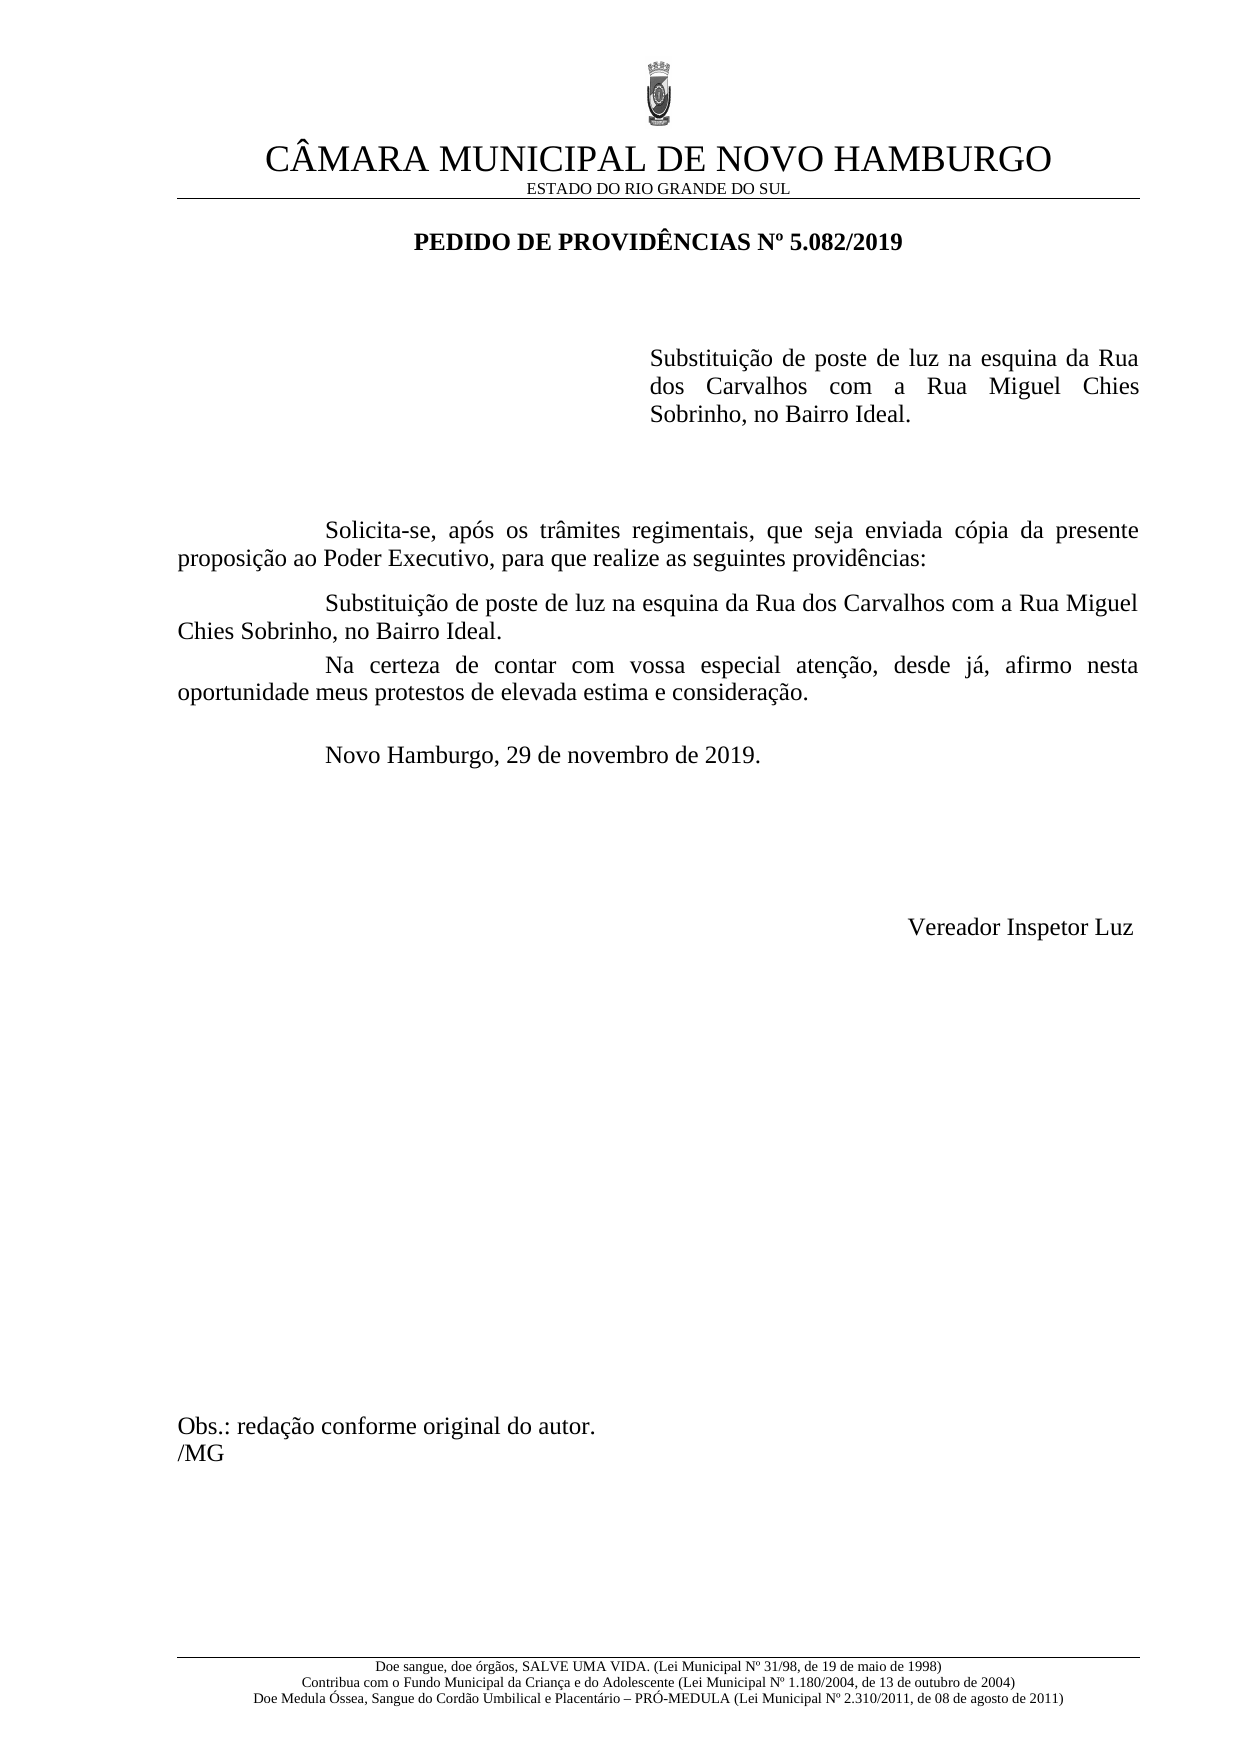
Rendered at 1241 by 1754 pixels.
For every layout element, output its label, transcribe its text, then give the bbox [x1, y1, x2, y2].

text /MG [177, 1439, 1140, 1467]
text Na certeza de contar com vossa especial atenção, desde já, afirmo nesta oportunidade meus protestos de elevada estima e consideração. [177, 651, 1140, 706]
text Solicita-se, após os trâmites regimentais, que seja enviada cópia da presente proposição ao Poder Executivo, para que realize as seguintes providências: [177, 516, 1140, 572]
text Substituição de poste de luz na esquina da Rua dos Carvalhos com a Rua Miguel Chies Sobrinho, no Bairro Ideal. [177, 589, 1140, 645]
text Substituição de poste de luz na esquina da Rua dos Carvalhos com a Rua Miguel Chies Sobrinho, no Bairro Ideal. [649, 344, 1140, 428]
text Novo Hamburgo, 29 de novembro de 2019. [177, 742, 1140, 769]
text Obs.: redação conforme original do autor. [177, 1412, 1140, 1439]
text PEDIDO DE PROVIDÊNCIAS Nº 5.082/2019 [177, 228, 1140, 256]
text Vereador Inspetor Luz [177, 913, 1140, 941]
